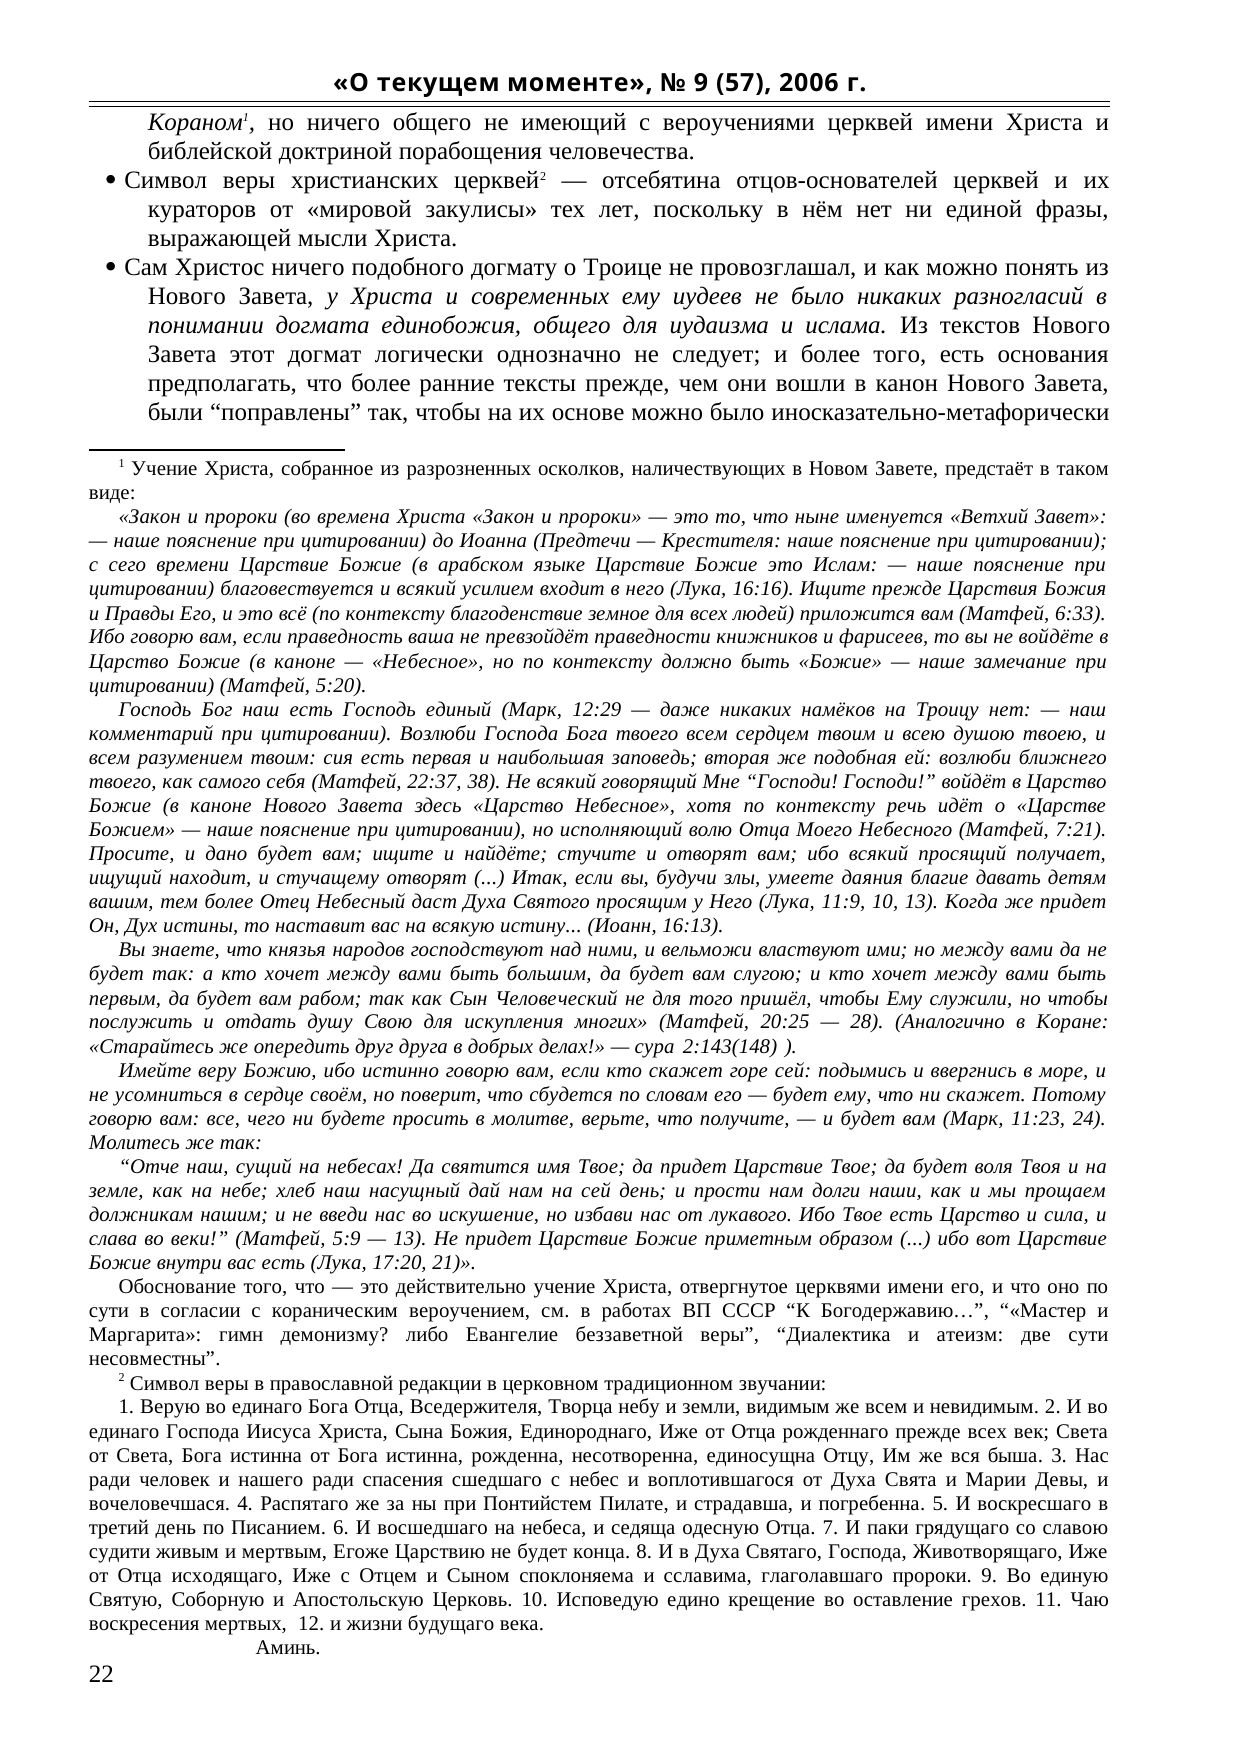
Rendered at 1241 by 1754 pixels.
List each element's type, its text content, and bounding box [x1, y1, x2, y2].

list Учение Христа, собранное из разрозненных осколков, наличествующих в Новом Завете, предстаёт в таком виде: [89, 456, 1110, 504]
list Аминь. [89, 1635, 1110, 1659]
list Символ веры в православной редакции в церковном традиционном звучании: [89, 1370, 1110, 1394]
list Имейте веру Божию, ибо истинно говорю вам, если кто скажет горе сей: подымись и ввергнись в море, и не усомниться в сердце своём, но поверит, что сбудется по словам его — будет ему, что ни скажет. Потому говорю вам: все, чего ни будете просить в молитве, верьте, что получите, — и будет вам (Марк, 11:23, 24). Молитесь же так: [89, 1057, 1110, 1154]
list 1. Верую во единаго Бога Отца, Вседержителя, Творца небу и земли, видимым же всем и невидимым. 2. И во единаго Господа Иисуса Христа, Сына Божия, Единороднаго, Иже от Отца рожденнаго прежде всех век; Света от Света, Бога истинна от Бога истинна, рожденна, несотворенна, единосущна Отцу, Им же вся быша. 3. Нас ради человек и нашего ради спасения сшедшаго с небес и воплотившагося от Духа Свята и Марии Девы, и вочеловечшася. 4. Распятаго же за ны при Понтийстем Пилате, и страдавша, и погребенна. 5. И воскресшаго в третий день по Писанием. 6. И восшедшаго на небеса, и седяща одесную Отца. 7. И паки грядущаго со славою судити живым и мертвым, Егоже Царствию не будет конца. 8. И в Духа Святаго, Господа, Животворящаго, Иже от Отца исходящаго, Иже с Отцем и Сыном споклоняема и сславима, глаголавшаго пророки. 9. Во единую Святую, Соборную и Апостольскую Церковь. 10. Исповедую едино крещение во оставление грехов. 11. Чаю воскресения мертвых, 12. и жизни будущаго века. [89, 1394, 1110, 1635]
list Текста “Благая весть Иисуса Христа всем людям”, в котором бы внятно было изложено то вероучение, что принёс Христос, нет: 4 новозаветных Евангелия представляют собой краткие биографические справки о жизни Христа среди людей и его о деятельности. Они содержат только разрозненные отрывки из этого вероучения, поскольку, говоря о деятельности Христа, было невозможно избегнуть вопроса о том, чему и как он учил. Если эти отрывки собрать воедино, то получится текст, в прямом прочтении согласный с Кораном, но ничего общего не имеющий с вероучениями церквей имени Христа и библейской доктриной порабощения человечества. [106, 107, 1110, 164]
list Вы знаете, что князья народов господ­ствуют над ними, и вельможи властвуют ими; но между вами да не будет так: а кто хочет между вами быть большим, да будет вам слугою; и кто хочет между вами быть первым, да будет вам рабом; так как Сын Челове­ческий не для того при­шёл, чтобы Ему служили, но чтобы послужить и отдать душу Свою для искупления многих» (Матфей, 20:25 — 28). (Аналогично в Коране: «Старайтесь же опередить друг друга в добрых делах!» — сура 2:143(148) ). [89, 937, 1110, 1057]
list «Закон и пророки (во времена Христа «Закон и пророки» — это то, что ныне именуется «Ветхий Завет»: — наше пояснение при цитировании) до Иоанна (Предтечи — Крестителя: наше пояснение при цитировании); с сего времени Царствие Божие (в арабском языке Царствие Божие это Ислам: — наше пояснение при цитировании) благовествуется и всякий усилием входит в него (Лука, 16:16). Ищите прежде Царствия Божия и Правды Его, и это всё (по контексту благоденствие земное для всех людей) приложится вам (Матфей, 6:33). Ибо го­во­рю вам, ес­ли пра­вед­ность ва­ша не пре­взой­дёт пра­вед­но­сти книж­ни­ков и фа­ри­се­ев, то вы не вой­дё­те в Цар­ст­во Божие (в каноне — «Не­бес­ное», но по контексту должно быть «Божие» — наше замечание при цитировании) (Мат­фей, 5:20). [89, 504, 1110, 697]
list Символ веры христианских церквей — отсебятина отцов-основателей церквей и их кураторов от «мировой закулисы» тех лет, поскольку в нём нет ни единой фразы, выражающей мысли Христа. [106, 164, 1110, 252]
list Обоснование того, что — это действительно учение Христа, отвергнутое церквями имени его, и что оно по сути в согласии с кораническим вероучением, см. в работах ВП СССР “К Богодержавию…”, “«Мастер и Маргарита»: гимн демонизму? либо Евангелие беззаветной веры”, “Диалектика и атеизм: две сути несовместны”. [89, 1274, 1110, 1370]
list Господь Бог наш есть Господь единый (Марк, 12:29 — даже никаких намёков на Троицу нет: — наш комментарий при цитировании). Возлюби Господа Бога твоего всем сердцем твоим и всею душою твоею, и всем разумением твоим: сия есть первая и наибольшая заповедь; вторая же подобная ей: возлюби ближнего твоего, как самого себя (Матфей, 22:37, 38). Не всякий говорящий Мне “Господи! Господи!” войдёт в Царство Божие (в каноне Нового Завета здесь «Царство Небесное», хотя по контексту речь идёт о «Царстве Божием» — наше пояснение при цитировании), но исполняющий волю Отца Моего Небесного (Матфей, 7:21). Просите, и дано будет вам; ищите и найдёте; стучите и отворят вам; ибо всякий просящий получает, ищущий находит, и стучащему отворят (...) Итак, если вы, будучи злы, умеете даяния благие давать детям вашим, тем более Отец Небесный даст Духа Святого просящим у Него (Лука, 11:9, 10, 13). Когда же придет Он, Дух истины, то наставит вас на всякую истину... (Иоанн, 16:13). [89, 697, 1110, 937]
list Сам Христос ничего подобного догмату о Троице не провозглашал, и как можно понять из Нового Завета, у Христа и современных ему иудеев не было никаких разногласий в понимании догмата единобожия, общего для иудаизма и ислама. Из текстов Нового Завета этот догмат логически однозначно не следует; и более того, есть основания предполагать, что более ранние тексты прежде, чем они вошли в канон Нового Завета, были “поправлены” так, чтобы на их основе можно было иносказательно-метафорически [106, 252, 1110, 426]
list “Отче наш, сущий на небесах! Да святится имя Твое; да придет Царствие Твое; да будет воля Твоя и на земле, как на небе; хлеб наш насущный дай нам на сей день; и прости нам долги наши, как и мы прощаем должникам нашим; и не введи нас во искушение, но избави нас от лукавого. Ибо Твое есть Царство и сила, и слава во веки!” (Матфей, 5:9 — 13). Не придет Царствие Божие приметным образом (...) ибо вот Царствие Божие внутри вас есть (Лука, 17:20, 21)». [89, 1154, 1110, 1274]
